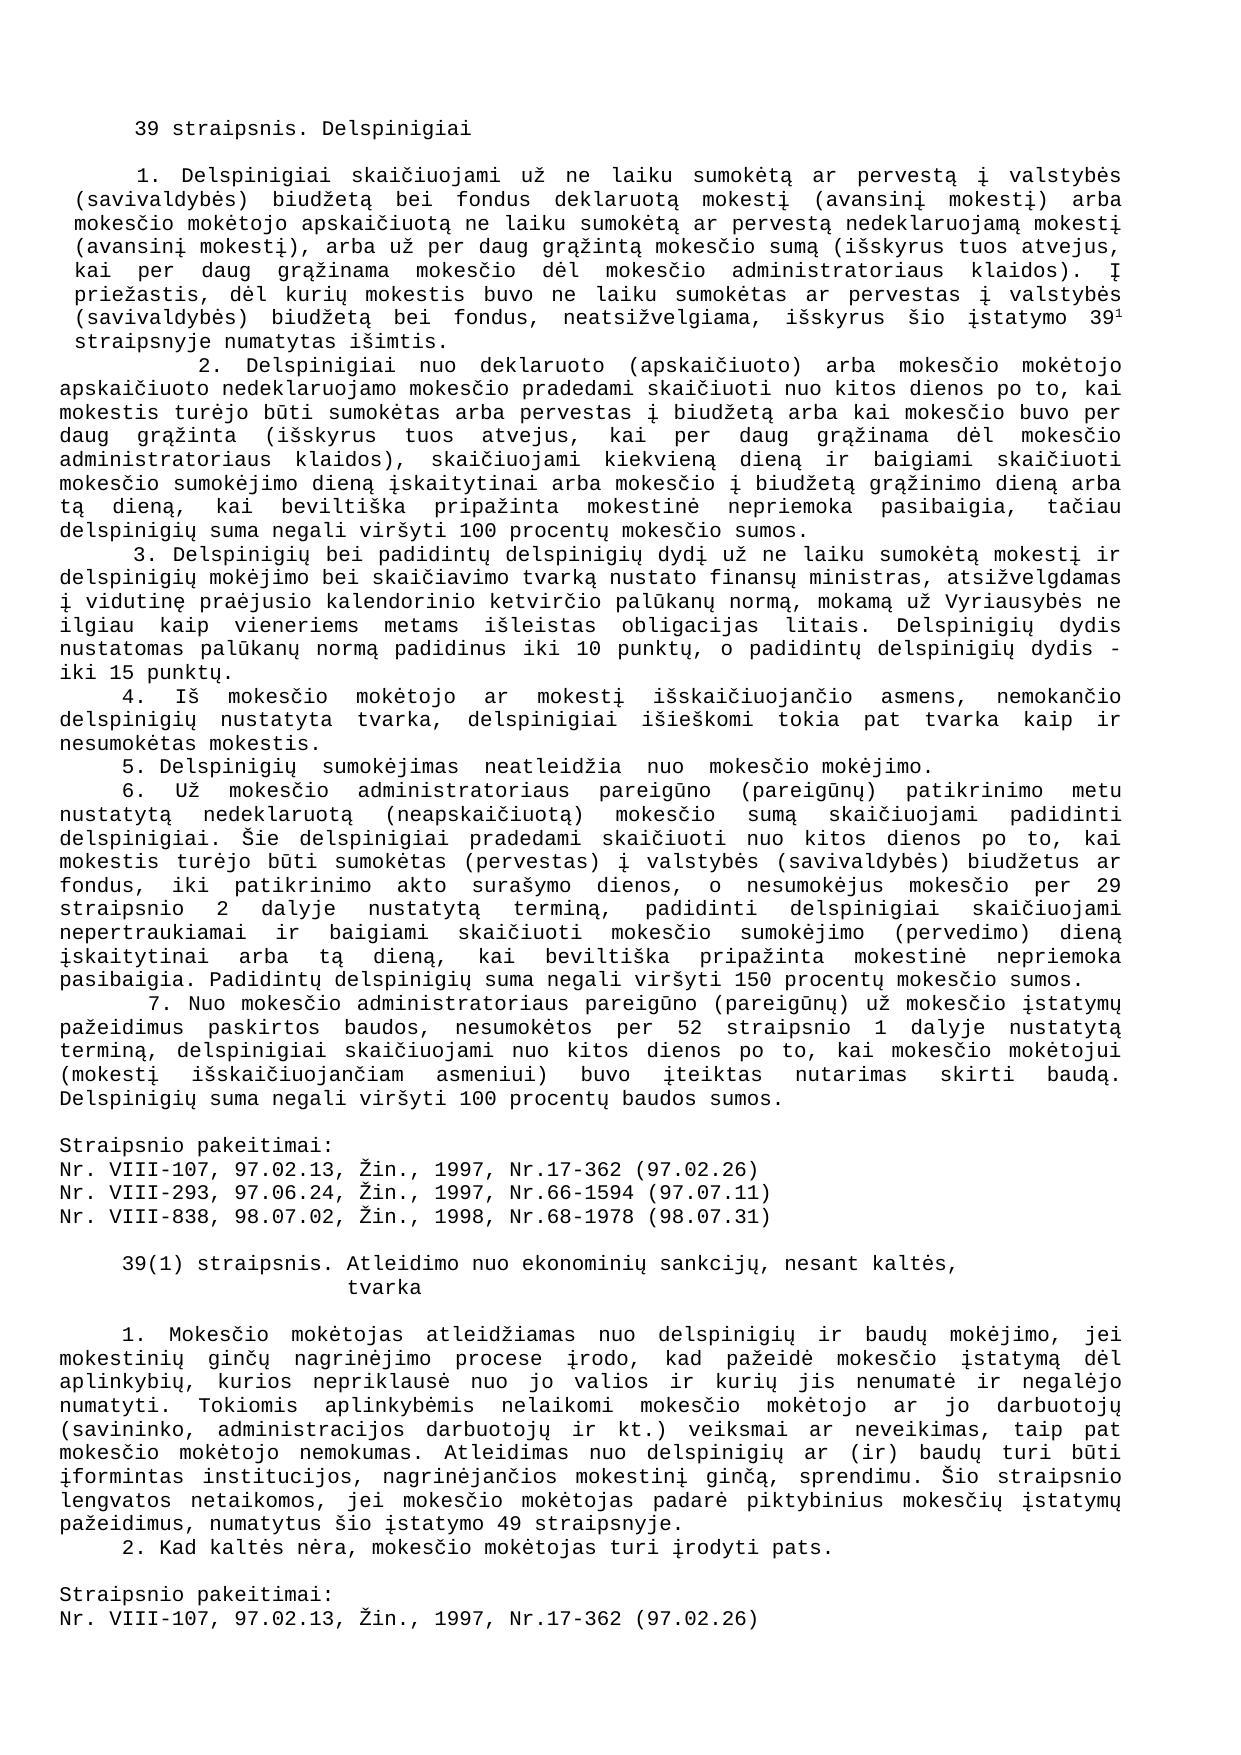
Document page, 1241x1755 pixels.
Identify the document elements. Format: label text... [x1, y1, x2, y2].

text Straipsnio pakeitimai: [59, 1584, 1122, 1608]
text Straipsnio pakeitimai: [59, 1135, 1122, 1158]
text Nr. VIII-107, 97.02.13, Žin., 1997, Nr.17-362 (97.02.26) [59, 1158, 1122, 1182]
text Nr. VIII-293, 97.06.24, Žin., 1997, Nr.66-1594 (97.07.11) [59, 1182, 1122, 1206]
text 39 straipsnis. Delspinigiai [59, 118, 1122, 142]
text 6. Už mokesčio administratoriaus pareigūno (pareigūnų) patikrinimo metu nustatytą nedeklaruotą (neapskaičiuotą) mokesčio sumą skaičiuojami padidinti delspinigiai. Šie delspinigiai pradedami skaičiuoti nuo kitos dienos po to, kai mokestis turėjo būti sumokėtas (pervestas) į valstybės (savivaldybės) biudžetus ar fondus, iki patikrinimo akto surašymo dienos, o nesumokėjus mokesčio per 29 straipsnio 2 dalyje nustatytą terminą, padidinti delspinigiai skaičiuojami nepertraukiamai ir baigiami skaičiuoti mokesčio sumokėjimo (pervedimo) dieną įskaitytinai arba tą dieną, kai beviltiška pripažinta mokestinė nepriemoka pasibaigia. Padidintų delspinigių suma negali viršyti 150 procentų mokesčio sumos. [59, 780, 1122, 993]
text 4. Iš mokesčio mokėtojo ar mokestį išskaičiuojančio asmens, nemokančio delspinigių nustatyta tvarka, delspinigiai išieškomi tokia pat tvarka kaip ir nesumokėtas mokestis. [59, 686, 1122, 757]
text 2. Delspinigiai nuo deklaruoto (apskaičiuoto) arba mokesčio mokėtojo apskaičiuoto nedeklaruojamo mokesčio pradedami skaičiuoti nuo kitos dienos po to, kai mokestis turėjo būti sumokėtas arba pervestas į biudžetą arba kai mokesčio buvo per daug grąžinta (išskyrus tuos atvejus, kai per daug grąžinama dėl mokesčio administratoriaus klaidos), skaičiuojami kiekvieną dieną ir baigiami skaičiuoti mokesčio sumokėjimo dieną įskaitytinai arba mokesčio į biudžetą grąžinimo dieną arba tą dieną, kai beviltiška pripažinta mokestinė nepriemoka pasibaigia, tačiau delspinigių suma negali viršyti 100 procentų mokesčio sumos. [59, 354, 1122, 544]
text 1. Delspinigiai skaičiuojami už ne laiku sumokėtą ar pervestą į valstybės (savivaldybės) biudžetą bei fondus deklaruotą mokestį (avansinį mokestį) arba mokesčio mokėtojo apskaičiuotą ne laiku sumokėtą ar pervestą nedeklaruojamą mokestį (avansinį mokestį), arba už per daug grąžintą mokesčio sumą (išskyrus tuos atvejus, kai per daug grąžinama mokesčio dėl mokesčio administratoriaus klaidos). Į priežastis, dėl kurių mokestis buvo ne laiku sumokėtas ar pervestas į valstybės (savivaldybės) biudžetą bei fondus, neatsižvelgiama, išskyrus šio įstatymo 391 straipsnyje numatytas išimtis. [74, 165, 1122, 354]
text 39(1) straipsnis. Atleidimo nuo ekonominių sankcijų, nesant kaltės, [59, 1253, 1122, 1277]
text Nr. VIII-838, 98.07.02, Žin., 1998, Nr.68-1978 (98.07.31) [59, 1206, 1122, 1229]
text Nr. VIII-107, 97.02.13, Žin., 1997, Nr.17-362 (97.02.26) [59, 1608, 1122, 1631]
text 2. Kad kaltės nėra, mokesčio mokėtojas turi įrodyti pats. [59, 1537, 1122, 1561]
text 1. Mokesčio mokėtojas atleidžiamas nuo delspinigių ir baudų mokėjimo, jei mokestinių ginčų nagrinėjimo procese įrodo, kad pažeidė mokesčio įstatymą dėl aplinkybių, kurios nepriklausė nuo jo valios ir kurių jis nenumatė ir negalėjo numatyti. Tokiomis aplinkybėmis nelaikomi mokesčio mokėtojo ar jo darbuotojų (savininko, administracijos darbuotojų ir kt.) veiksmai ar neveikimas, taip pat mokesčio mokėtojo nemokumas. Atleidimas nuo delspinigių ar (ir) baudų turi būti įformintas institucijos, nagrinėjančios mokestinį ginčą, sprendimu. Šio straipsnio lengvatos netaikomos, jei mokesčio mokėtojas padarė piktybinius mokesčių įstatymų pažeidimus, numatytus šio įstatymo 49 straipsnyje. [59, 1324, 1122, 1537]
text 3. Delspinigių bei padidintų delspinigių dydį už ne laiku sumokėtą mokestį ir delspinigių mokėjimo bei skaičiavimo tvarką nustato finansų ministras, atsižvelgdamas į vidutinę praėjusio kalendorinio ketvirčio palūkanų normą, mokamą už Vyriausybės ne ilgiau kaip vieneriems metams išleistas obligacijas litais. Delspinigių dydis nustatomas palūkanų normą padidinus iki 10 punktų, o padidintų delspinigių dydis - iki 15 punktų. [59, 544, 1122, 686]
text 7. Nuo mokesčio administratoriaus pareigūno (pareigūnų) už mokesčio įstatymų pažeidimus paskirtos baudos, nesumokėtos per 52 straipsnio 1 dalyje nustatytą terminą, delspinigiai skaičiuojami nuo kitos dienos po to, kai mokesčio mokėtojui (mokestį išskaičiuojančiam asmeniui) buvo įteiktas nutarimas skirti baudą. Delspinigių suma negali viršyti 100 procentų baudos sumos. [59, 993, 1122, 1111]
text 5. Delspinigių sumokėjimas neatleidžia nuo mokesčio mokėjimo. [59, 757, 1122, 780]
text tvarka [59, 1277, 1122, 1300]
